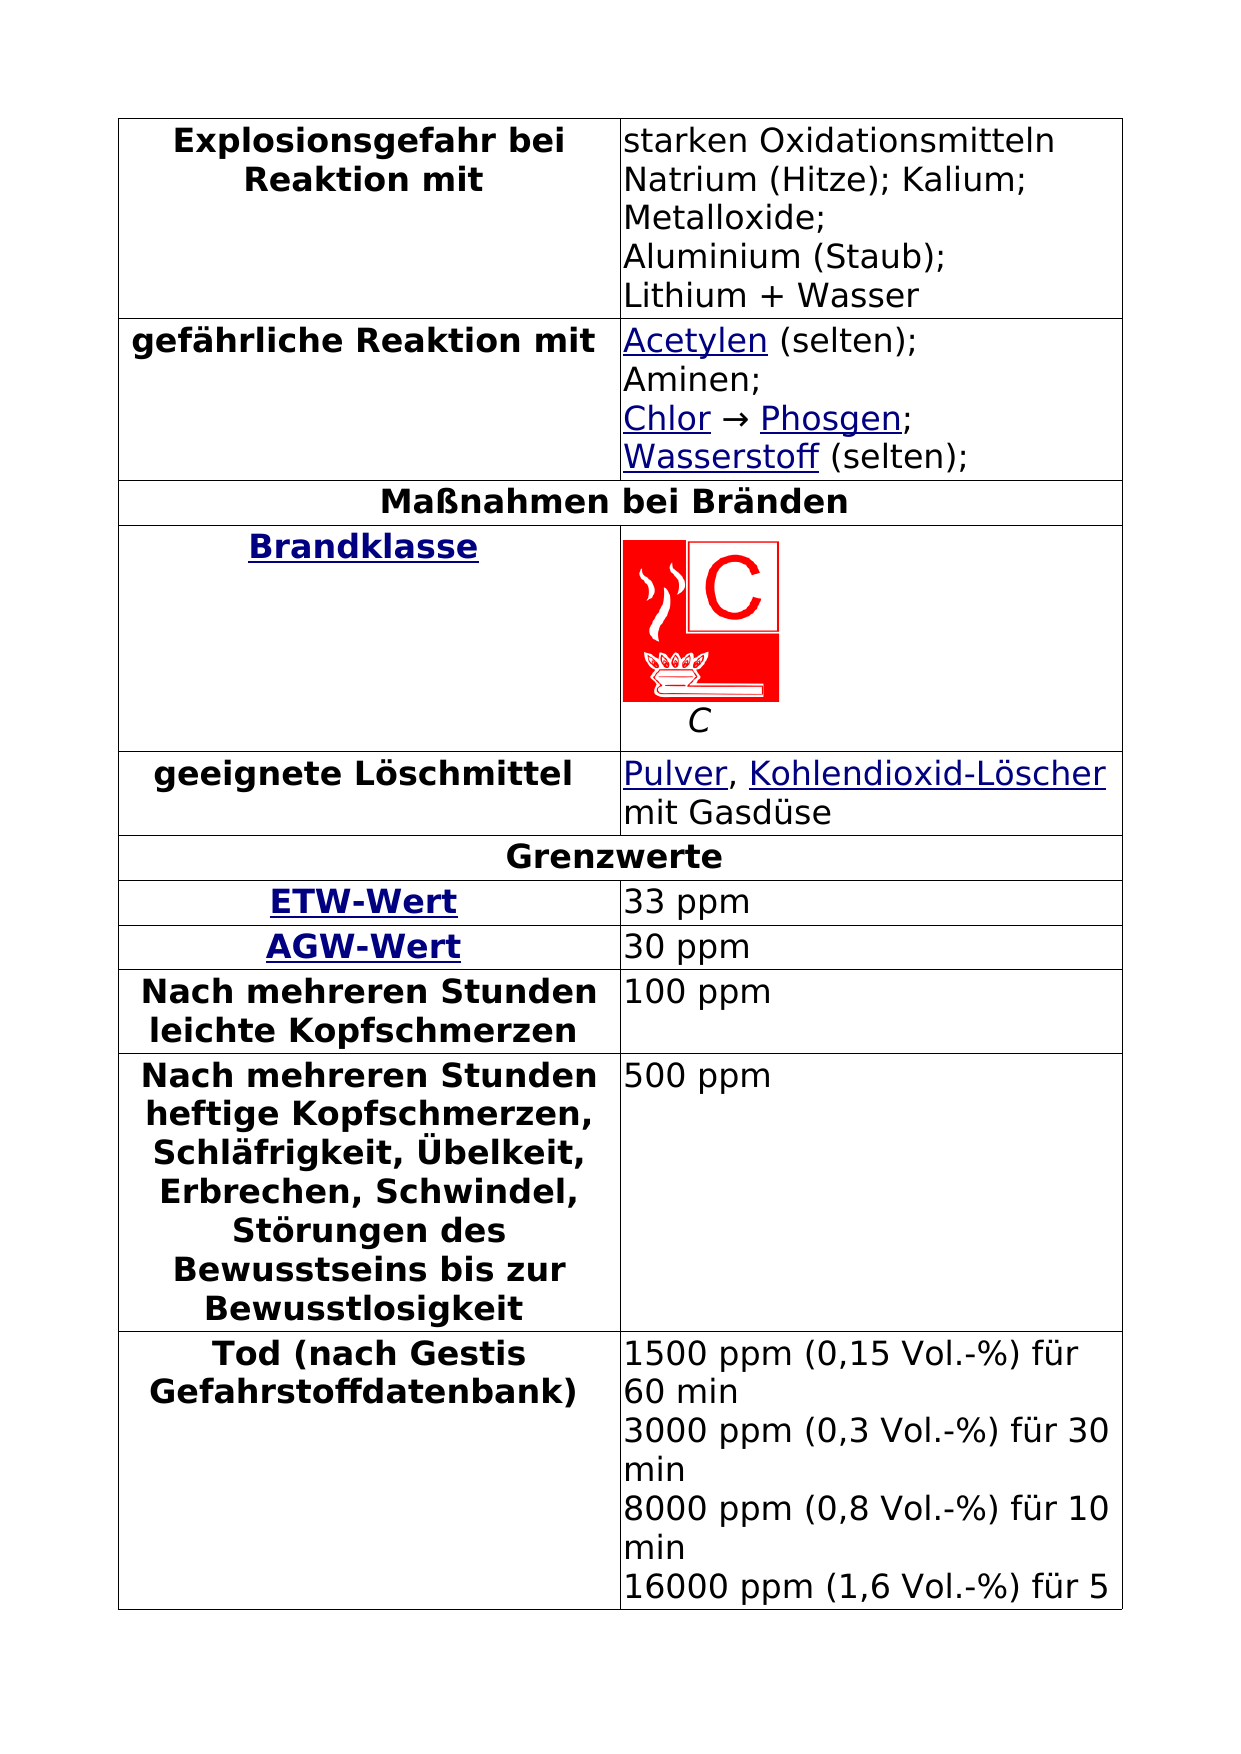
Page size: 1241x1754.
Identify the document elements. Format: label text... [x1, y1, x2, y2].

table_cell starken Oxidationsmitteln Natrium (Hitze); Kalium; Metalloxide; Aluminium (Staub); Lithium + Wasser [621, 119, 1122, 318]
table_cell Acetylen (selten); Aminen; Chlor → Phosgen; Wasserstoff (selten); [621, 319, 1122, 480]
table_cell 500 ppm [621, 1054, 1122, 1331]
table_cell Pulver, Kohlendioxid-Löscher mit Gasdüse [621, 752, 1122, 835]
table_cell 100 ppm [621, 970, 1122, 1053]
table_cell Nach mehreren Stunden heftige Kopfschmerzen, Schläfrigkeit, Übelkeit, Erbrechen, Schwindel, Störungen des Bewusstseins bis zur Bewusstlosigkeit [119, 1054, 620, 1331]
table_cell Nach mehreren Stunden leichte Kopfschmerzen [119, 970, 620, 1053]
table_cell ETW-Wert [119, 881, 620, 924]
table_cell AGW-Wert [119, 926, 620, 969]
table_cell Brandklasse [119, 526, 620, 751]
table_cell gefährliche Reaktion mit [119, 319, 620, 480]
table_cell Grenzwerte [119, 836, 1122, 880]
table_cell Explosionsgefahr bei Reaktion mit [119, 119, 620, 318]
table_cell 1500 ppm (0,15 Vol.-%) für 60 min 3000 ppm (0,3 Vol.-%) für 30 min 8000 ppm (0,8 Vol.-%) für 10 min 16000 ppm (1,6 Vol.-%) für 5 [621, 1332, 1122, 1609]
table_cell geeignete Löschmittel [119, 752, 620, 835]
table_cell 30 ppm [621, 926, 1122, 969]
table_cell [621, 526, 1122, 751]
table_cell 33 ppm [621, 881, 1122, 924]
table_cell Maßnahmen bei Bränden [119, 481, 1122, 524]
picture [622, 540, 780, 702]
table_cell Tod (nach Gestis Gefahrstoffdatenbank) [119, 1332, 620, 1609]
